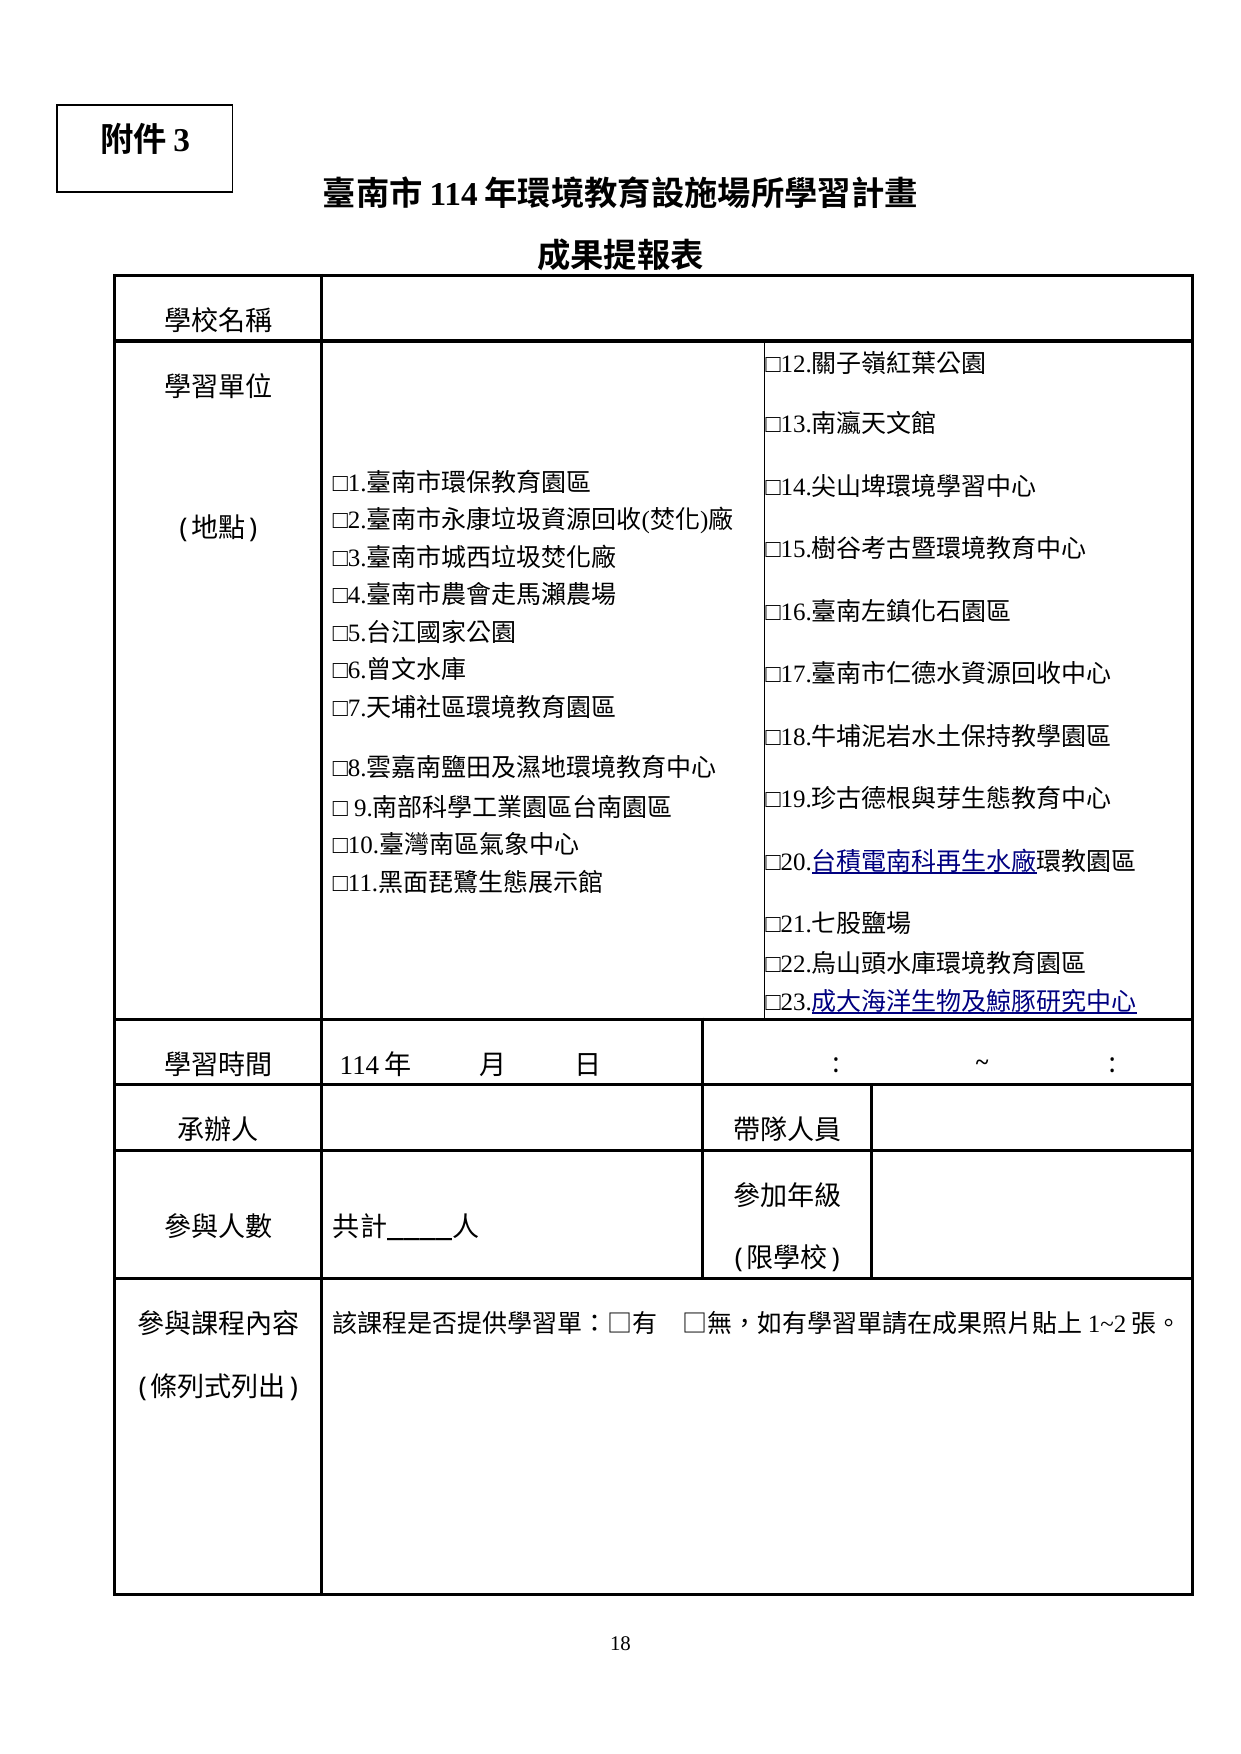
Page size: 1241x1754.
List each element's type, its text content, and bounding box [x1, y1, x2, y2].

table_header [323, 277, 1191, 339]
table_cell 參加年級(限學校) [704, 1152, 870, 1277]
table_cell 參與人數 [116, 1152, 320, 1277]
table_cell □12.關子嶺紅葉公園 □13.南瀛天文館 □14.尖山埤環境學習中心 □15.樹谷考古暨環境教育中心 □16.臺南左鎮化石園區 □17.臺南市仁德水資源回收中心 □18.牛埔泥岩水土保持教學園區 □19.珍古德根與芽生態教育中心 □20.台積電南科再生水廠環教園區 □21.七股鹽場 □22.烏山頭水庫環境教育園區 □23.成大海洋生物及鯨豚研究中心 [765, 343, 1191, 1017]
table_cell □1.臺南市環保教育園區 □2.臺南市永康垃圾資源回收(焚化)廠 □3.臺南市城西垃圾焚化廠 □4.臺南市農會走馬瀨農場 □5.台江國家公園 □6.曾文水庫 □7.天埔社區環境教育園區 □8.雲嘉南鹽田及濕地環境教育中心 □ 9.南部科學工業園區台南園區 □10.臺灣南區氣象中心 □11.黑面琵鷺生態展示館 [323, 343, 764, 1017]
table_cell 114年 月 日 [323, 1021, 701, 1083]
table_cell 帶隊人員 [704, 1086, 870, 1149]
table_cell 學習時間 [116, 1021, 320, 1083]
table_cell [873, 1086, 1191, 1149]
table_cell 學習單位 (地點) [116, 343, 320, 1017]
table_cell : ~ : [704, 1021, 1191, 1083]
table_cell [873, 1152, 1191, 1277]
table_cell 共計____人 [323, 1152, 701, 1277]
table_cell 承辦人 [116, 1086, 320, 1149]
table_cell 該課程是否提供學習單：□有 □無，如有學習單請在成果照片貼上1~2張。 [323, 1280, 1191, 1592]
table_cell 參與課程內容 (條列式列出) [116, 1280, 320, 1592]
table_header 學校名稱 [116, 277, 320, 339]
text 臺南市114年環境教育設施場所學習計畫 [148, 149, 1092, 211]
text 附件3 [73, 113, 217, 161]
table_cell [323, 1086, 701, 1149]
text 成果提報表 [148, 211, 1092, 274]
